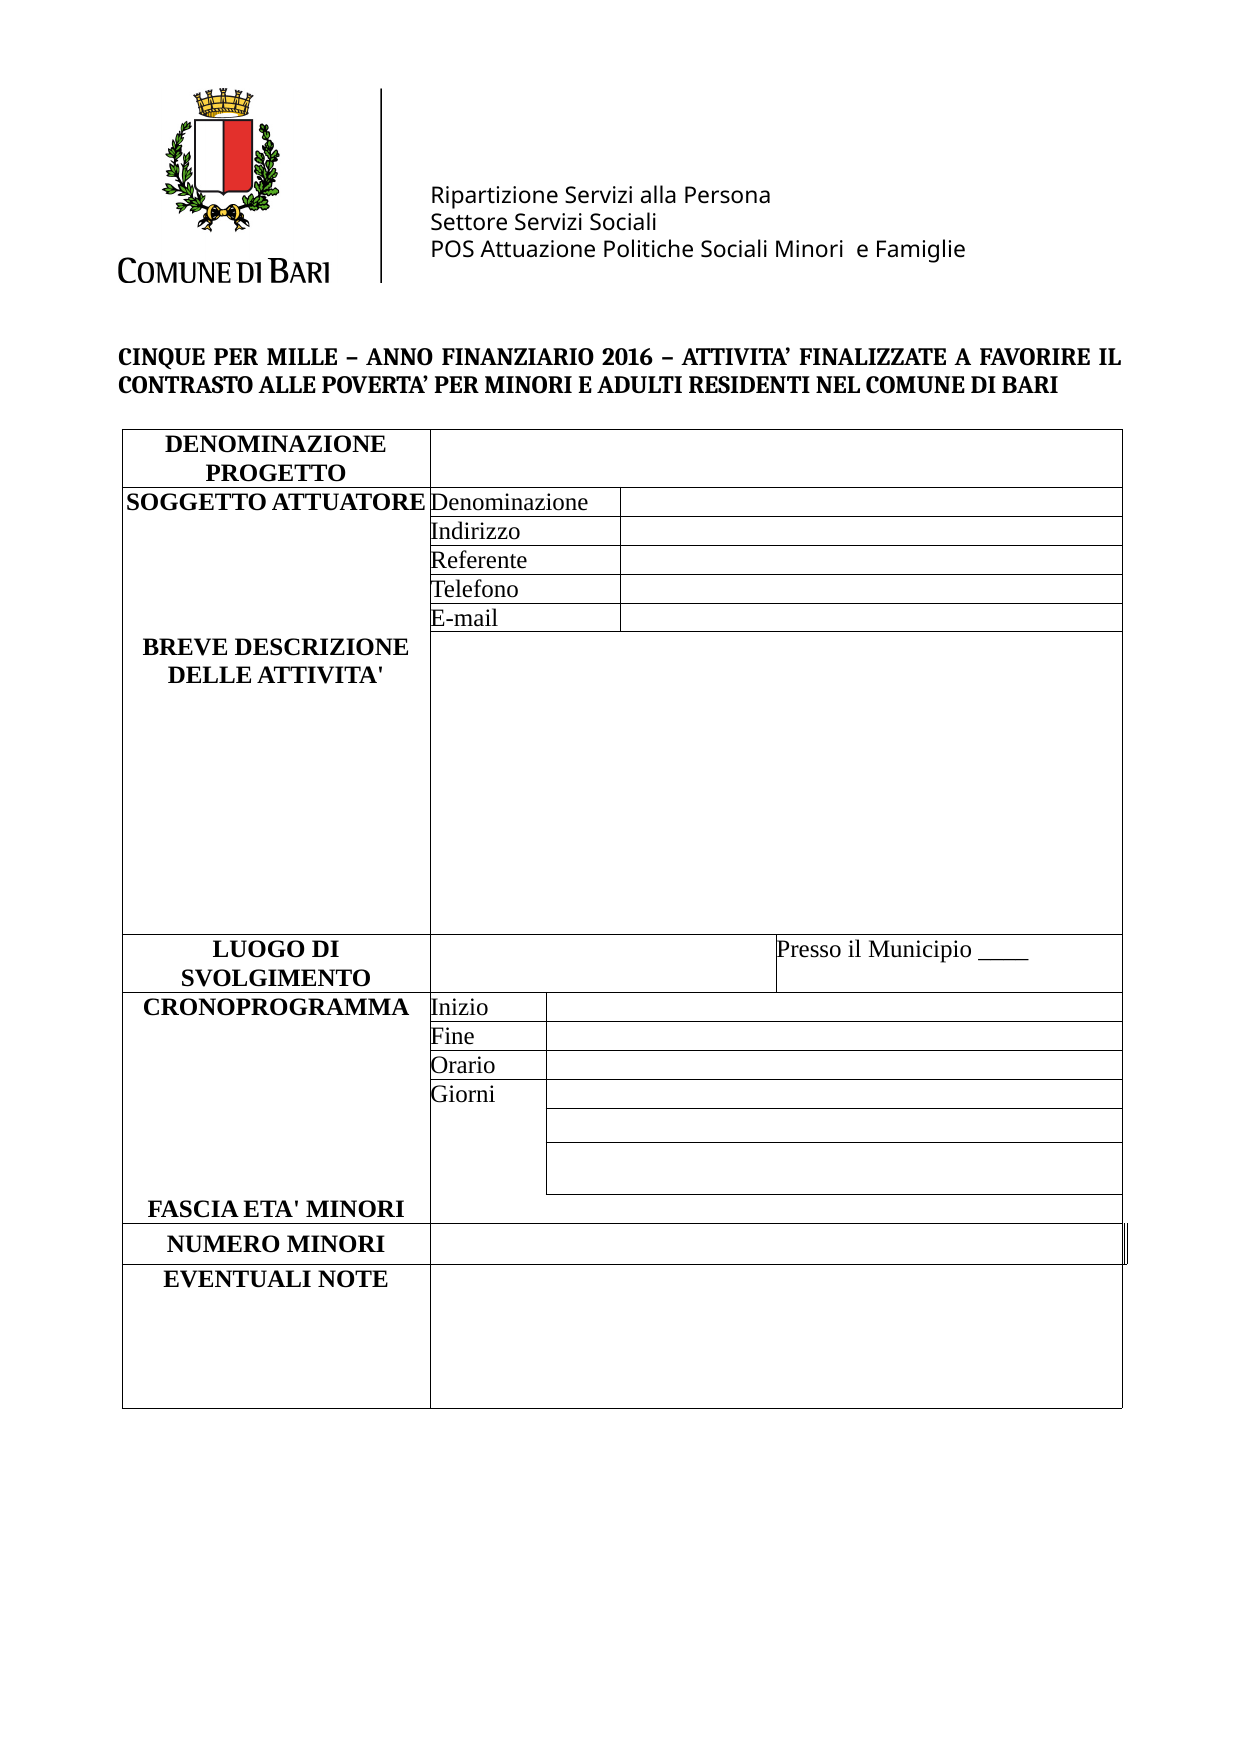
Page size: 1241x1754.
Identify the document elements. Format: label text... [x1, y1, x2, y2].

table_cell Telefono [431, 575, 620, 602]
table_cell [1123, 545, 1127, 573]
table_cell [547, 1109, 1122, 1142]
table_cell [547, 1143, 1122, 1194]
table_cell Referente [431, 546, 620, 573]
table_cell [431, 935, 776, 992]
table_cell [431, 1194, 1122, 1223]
picture [118, 88, 382, 283]
table_cell Inizio [431, 993, 546, 1021]
table_cell [621, 546, 1122, 573]
table_cell [621, 604, 1122, 631]
table_cell LUOGO DI SVOLGIMENTO [123, 935, 430, 992]
table_cell [547, 1051, 1122, 1079]
table_cell [1123, 574, 1127, 602]
table_cell [1123, 1265, 1127, 1408]
table_cell Denominazione [431, 488, 620, 516]
table_cell E-mail [431, 604, 620, 631]
table_cell [1123, 992, 1127, 1021]
table_cell [1123, 934, 1127, 992]
table_cell [1123, 1079, 1127, 1108]
table_cell [1123, 1194, 1127, 1223]
table_cell [547, 993, 1122, 1021]
table_cell NUMERO MINORI [123, 1224, 430, 1264]
table_cell [547, 1022, 1122, 1050]
table_cell [1123, 603, 1127, 631]
table_cell Indirizzo [431, 517, 620, 544]
table_cell [1123, 1021, 1127, 1050]
table_cell [621, 575, 1122, 602]
table_cell FASCIA ETA' MINORI [123, 1194, 430, 1223]
table_cell Presso il Municipio ____ [777, 935, 1122, 992]
table_cell [547, 1080, 1122, 1108]
table_cell EVENTUALI NOTE [123, 1265, 430, 1408]
table_cell [431, 632, 1122, 934]
table_cell [1123, 631, 1127, 934]
table_cell [1123, 487, 1127, 516]
table_cell Orario [431, 1051, 546, 1079]
table_cell [1123, 1142, 1127, 1194]
table_cell Giorni [431, 1080, 546, 1194]
table_cell [1123, 1108, 1127, 1142]
table_cell SOGGETTO ATTUATORE [123, 488, 430, 631]
table_cell CRONOPROGRAMMA [123, 993, 430, 1194]
table_cell [621, 517, 1122, 544]
table_cell [1123, 516, 1127, 544]
table_cell BREVE DESCRIZIONE DELLE ATTIVITA' [123, 631, 430, 934]
table_header DENOMINAZIONE PROGETTO [123, 430, 430, 487]
table_header [431, 430, 1122, 487]
table_cell Fine [431, 1022, 546, 1050]
table_cell [621, 488, 1122, 516]
text CINQUE PER MILLE – ANNO FINANZIARIO 2016 – ATTIVITA’ FINALIZZATE A FAVORIRE IL CONTRASTO ALLE POVERTA’ PER MINORI E ADULTI RESIDENTI NEL COMUNE DI BARI [118, 343, 1122, 400]
table_cell [1123, 1050, 1127, 1079]
table_header [1123, 429, 1127, 487]
table_cell [431, 1224, 1122, 1264]
table_cell [431, 1265, 1122, 1408]
